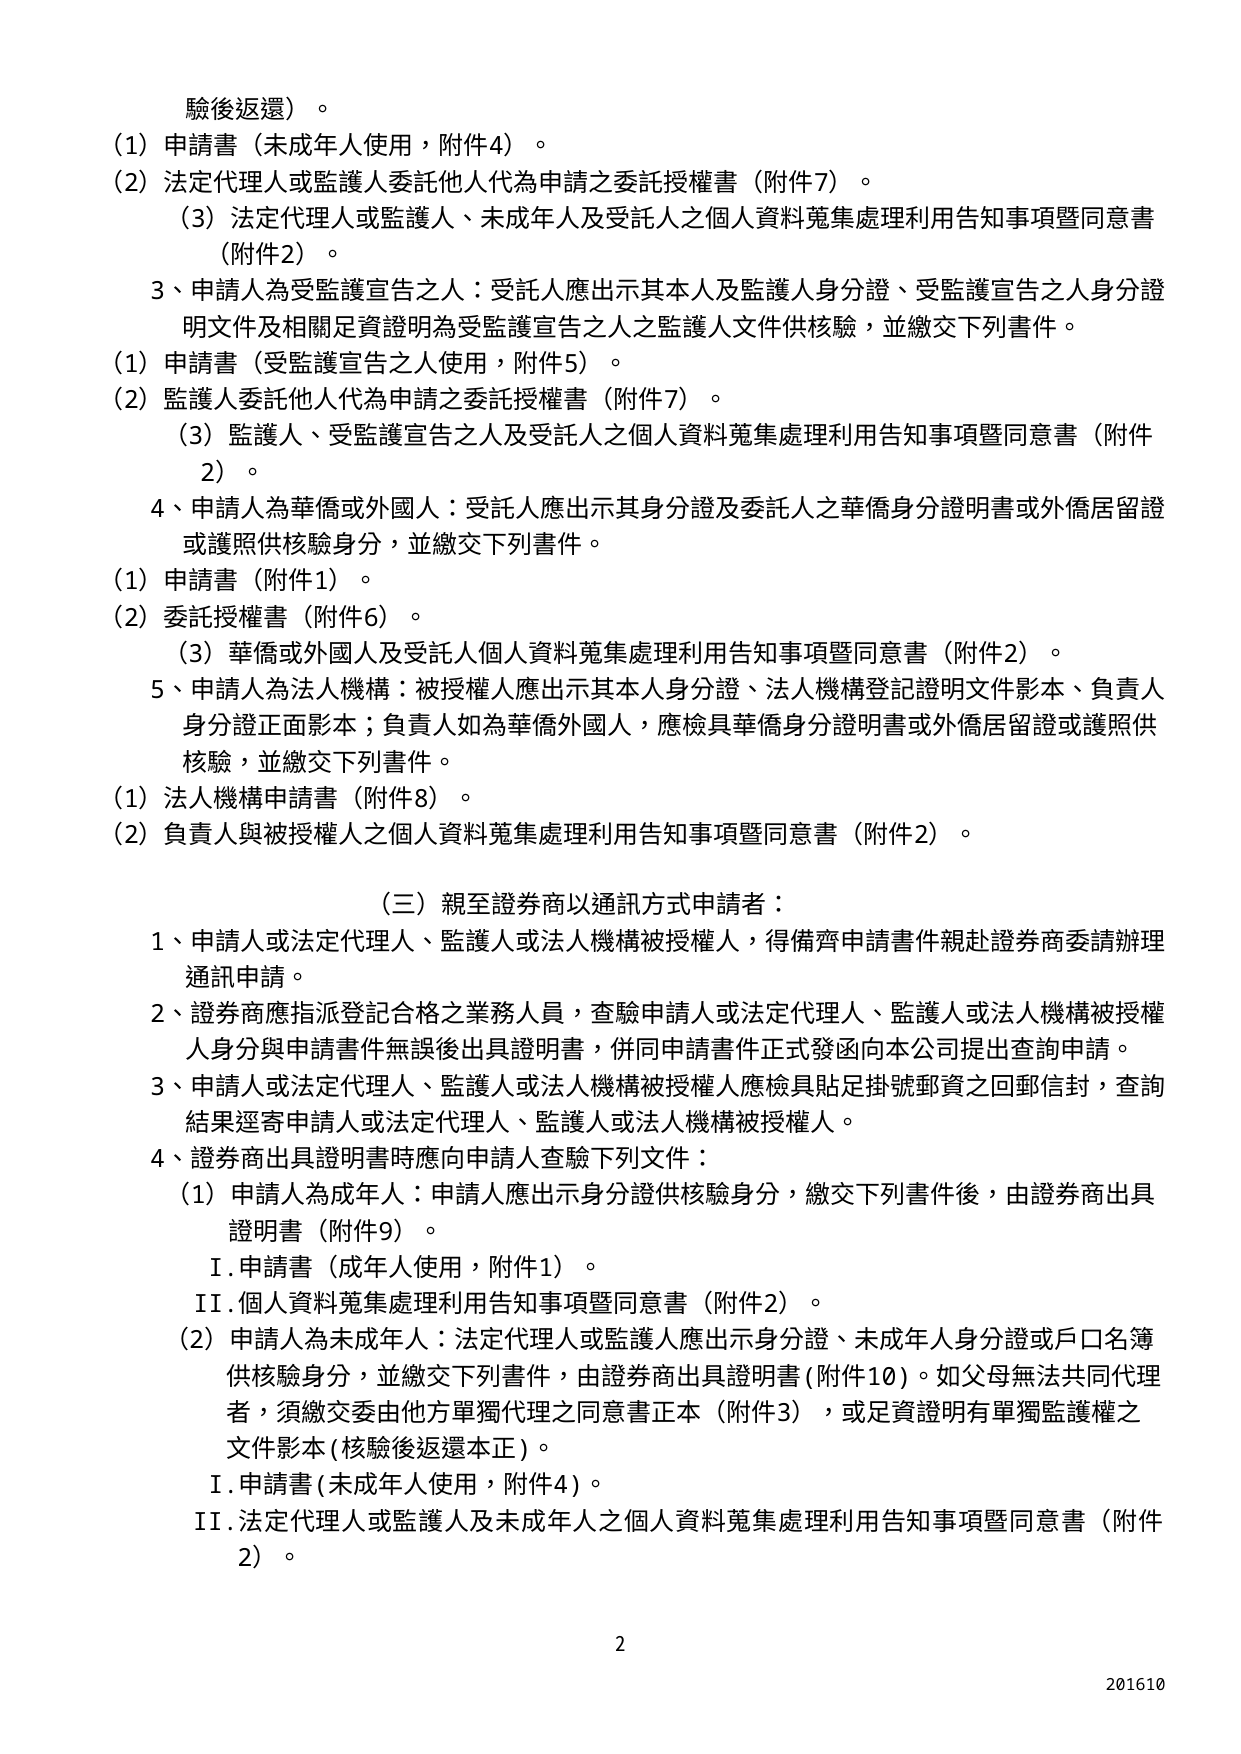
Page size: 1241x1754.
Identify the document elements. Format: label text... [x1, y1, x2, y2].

text II.法定代理人或監護人及未成年人之個人資料蒐集處理利用告知事項暨同意書（附件2）。 [193, 1501, 1165, 1573]
text （2）監護人委託他人代為申請之委託授權書（附件7）。 [99, 379, 1165, 416]
text 4、證券商出具證明書時應向申請人查驗下列文件： [150, 1138, 1165, 1175]
text （1）申請書（未成年人使用，附件4）。 [99, 126, 1165, 162]
text （1）申請人為成年人：申請人應出示身分證供核驗身分，繳交下列書件後，由證券商出具證明書（附件9）。 [166, 1175, 1165, 1247]
text 驗後返還）。 [150, 89, 1165, 126]
text （1）申請書（附件1）。 [99, 561, 1165, 597]
text （3）法定代理人或監護人、未成年人及受託人之個人資料蒐集處理利用告知事項暨同意書（附件2）。 [166, 198, 1165, 271]
text 3、申請人為受監護宣告之人：受託人應出示其本人及監護人身分證、受監護宣告之人身分證明文件及相關足資證明為受監護宣告之人之監護人文件供核驗，並繳交下列書件。 [150, 271, 1165, 343]
text （2）法定代理人或監護人委託他人代為申請之委託授權書（附件7）。 [99, 162, 1165, 198]
text 1、申請人或法定代理人、監護人或法人機構被授權人，得備齊申請書件親赴證券商委請辦理通訊申請。 [150, 921, 1165, 993]
text 4、申請人為華僑或外國人：受託人應出示其身分證及委託人之華僑身分證明書或外僑居留證或護照供核驗身分，並繳交下列書件。 [150, 488, 1165, 561]
text 2、證券商應指派登記合格之業務人員，查驗申請人或法定代理人、監護人或法人機構被授權人身分與申請書件無誤後出具證明書，併同申請書件正式發函向本公司提出查詢申請。 [150, 993, 1165, 1066]
text （2）負責人與被授權人之個人資料蒐集處理利用告知事項暨同意書（附件2）。 [99, 814, 1165, 851]
text II.個人資料蒐集處理利用告知事項暨同意書（附件2）。 [193, 1283, 1165, 1320]
text （3）華僑或外國人及受託人個人資料蒐集處理利用告知事項暨同意書（附件2）。 [163, 633, 1165, 669]
text 5、申請人為法人機構：被授權人應出示其本人身分證、法人機構登記證明文件影本、負責人身分證正面影本；負責人如為華僑外國人，應檢具華僑身分證明書或外僑居留證或護照供核驗，並繳交下列書件。 [150, 669, 1165, 778]
text （2）申請人為未成年人：法定代理人或監護人應出示身分證、未成年人身分證或戶口名簿供核驗身分，並繳交下列書件，由證券商出具證明書(附件10)。如父母無法共同代理者，須繳交委由他方單獨代理之同意書正本（附件3），或足資證明有單獨監護權之文件影本(核驗後返還本正)。 [164, 1320, 1165, 1465]
text I.申請書（成年人使用，附件1）。 [193, 1247, 1165, 1283]
text （三）親至證券商以通訊方式申請者： [341, 885, 1165, 921]
text （1）申請書（受監護宣告之人使用，附件5）。 [99, 343, 1165, 379]
text （3）監護人、受監護宣告之人及受託人之個人資料蒐集處理利用告知事項暨同意書（附件2）。 [163, 416, 1165, 488]
text 3、申請人或法定代理人、監護人或法人機構被授權人應檢具貼足掛號郵資之回郵信封，查詢結果逕寄申請人或法定代理人、監護人或法人機構被授權人。 [150, 1066, 1165, 1138]
text （1）法人機構申請書（附件8）。 [99, 778, 1165, 814]
text I.申請書(未成年人使用，附件4)。 [193, 1465, 1165, 1501]
text （2）委託授權書（附件6）。 [99, 597, 1165, 633]
